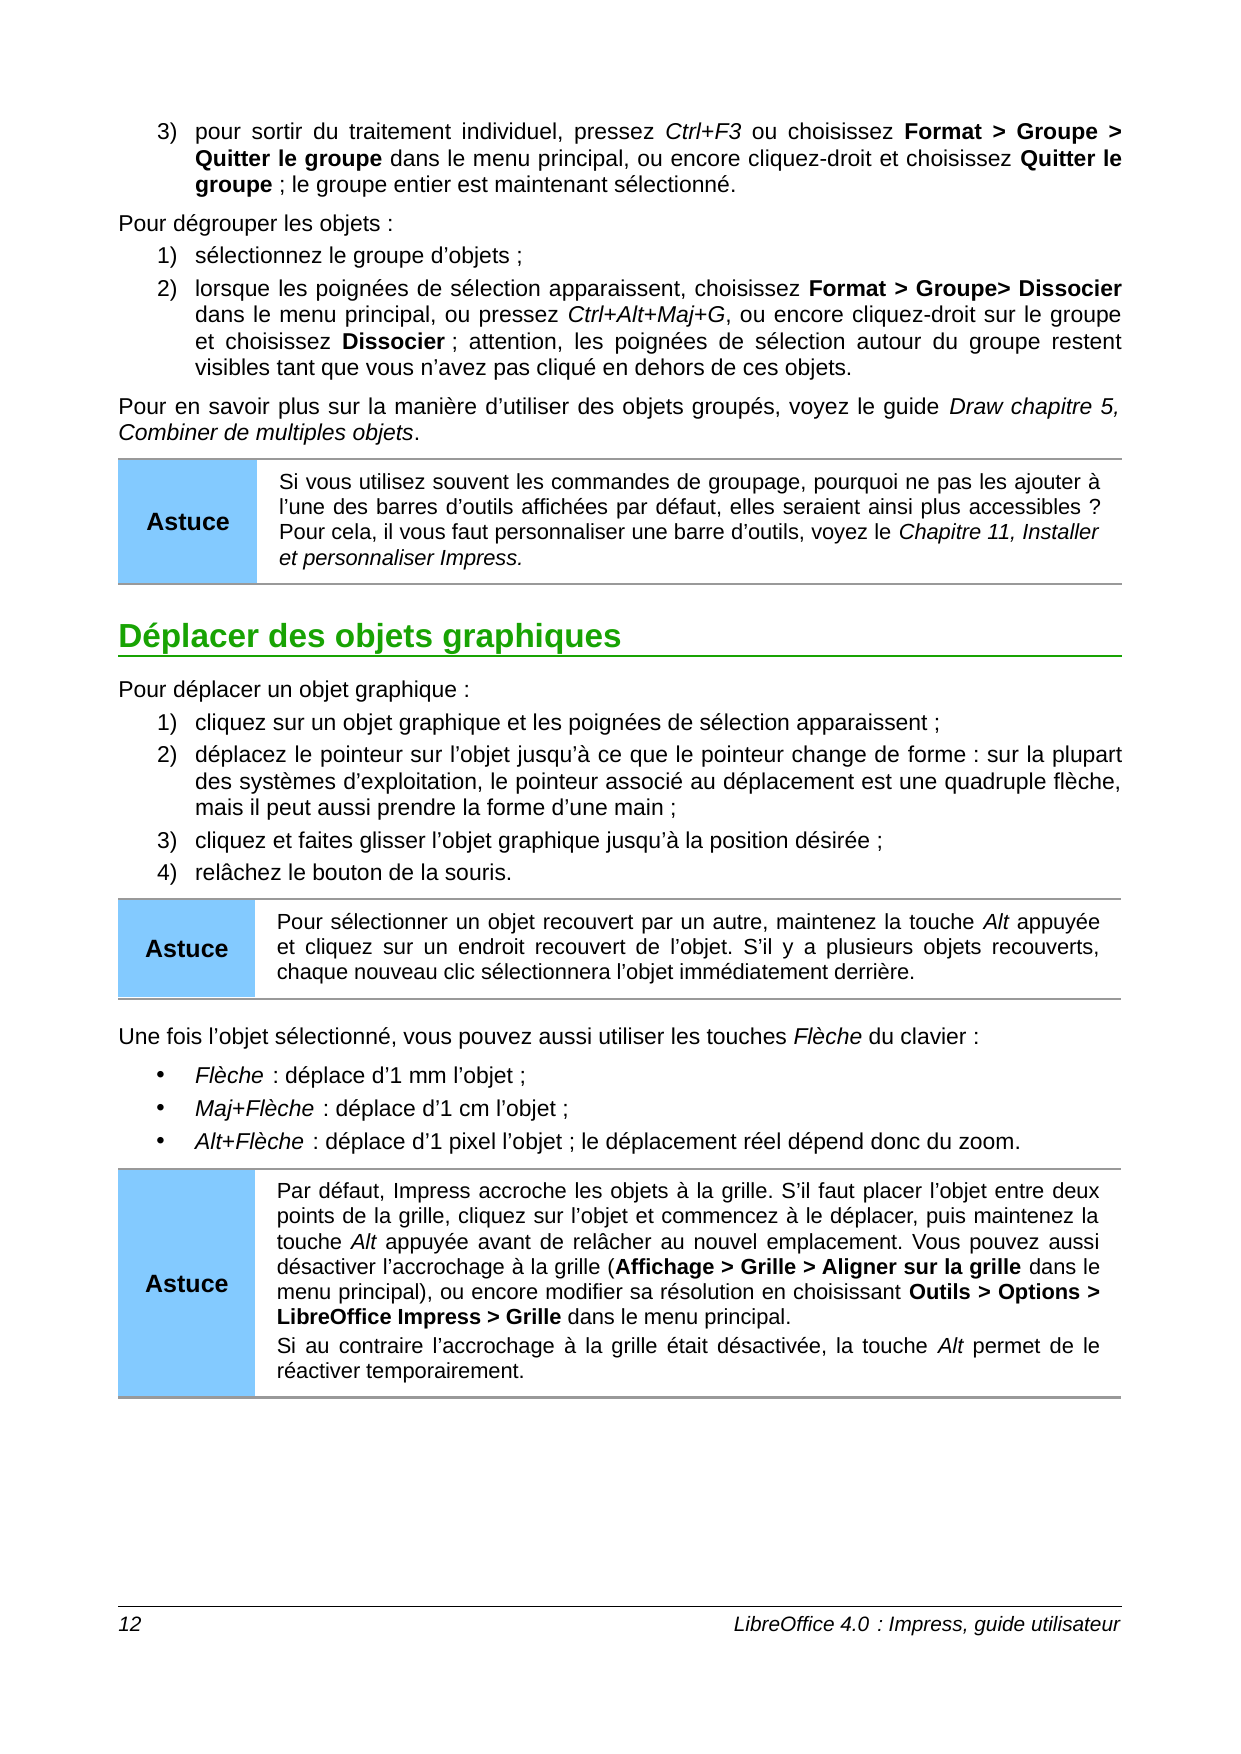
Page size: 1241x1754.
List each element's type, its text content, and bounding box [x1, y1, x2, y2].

text Pour en savoir plus sur la manière d’utiliser des objets groupés, voyez le guide Draw chapitre 5, Combiner de multiples objets. [118, 393, 1122, 446]
list sélectionnez le groupe d’objets ; [177, 242, 1122, 269]
list Maj+Flèche : déplace d’1 cm l’objet ; [156, 1095, 1122, 1122]
list Pour déplacer un objet graphique : [118, 676, 1122, 702]
table_header Par défaut, Impress accroche les objets à la grille. S’il faut placer l’objet entre deux points de la grille, cliquez sur l’objet et commencez à le déplacer, puis maintenez la touche Alt appuyée avant de relâcher au nouvel emplacement. Vous pouvez aussi désactiver l’accrochage à la grille (Affichage > Grille > Aligner sur la grille dans le menu principal), ou encore modifier sa résolution en choisissant Outils > Options > LibreOffice Impress > Grille dans le menu principal. Si au contraire l’accrochage à la grille était désactivée, la touche Alt permet de le réactiver temporairement. [255, 1170, 1121, 1396]
list cliquez et faites glisser l’objet graphique jusqu’à la position désirée ; [177, 827, 1122, 853]
list déplacez le pointeur sur l’objet jusqu’à ce que le pointeur change de forme : sur la plupart des systèmes d’exploitation, le pointeur associé au déplacement est une quadruple flèche, mais il peut aussi prendre la forme d’une main ; [177, 741, 1122, 820]
table_header Si vous utilisez souvent les commandes de groupage, pourquoi ne pas les ajouter à l’une des barres d’outils affichées par défaut, elles seraient ainsi plus accessibles ? Pour cela, il vous faut personnaliser une barre d’outils, voyez le Chapitre 11, Installer et personnaliser Impress. [258, 460, 1122, 583]
list relâchez le bouton de la souris. [177, 859, 1122, 886]
text Une fois l’objet sélectionné, vous pouvez aussi utiliser les touches Flèche du clavier : [118, 1023, 1122, 1049]
list cliquez sur un objet graphique et les poignées de sélection apparaissent ; [177, 709, 1122, 735]
list lorsque les poignées de sélection apparaissent, choisissez Format > Groupe> Dissocier dans le menu principal, ou pressez Ctrl+Alt+Maj+G, ou encore cliquez-droit sur le groupe et choisissez Dissocier ; attention, les poignées de sélection autour du groupe restent visibles tant que vous n’avez pas cliqué en dehors de ces objets. [177, 275, 1122, 381]
table_header Pour sélectionner un objet recouvert par un autre, maintenez la touche Alt appuyée et cliquez sur un endroit recouvert de l’objet. S’il y a plusieurs objets recouverts, chaque nouveau clic sélectionnera l’objet immédiatement derrière. [255, 900, 1121, 997]
list pour sortir du traitement individuel, pressez Ctrl+F3 ou choisissez Format > Groupe > Quitter le groupe dans le menu principal, ou encore cliquez-droit et choisissez Quitter le groupe ; le groupe entier est maintenant sélectionné. [177, 118, 1122, 197]
table_header Astuce [118, 460, 257, 583]
subtitle Déplacer des objets graphiques [118, 617, 1122, 655]
list Pour dégrouper les objets : [118, 210, 1122, 236]
list Alt+Flèche : déplace d’1 pixel l’objet ; le déplacement réel dépend donc du zoom. [156, 1128, 1122, 1155]
table_header Astuce [118, 1170, 255, 1396]
table_header Astuce [118, 900, 255, 997]
list Flèche : déplace d’1 mm l’objet ; [156, 1062, 1122, 1089]
